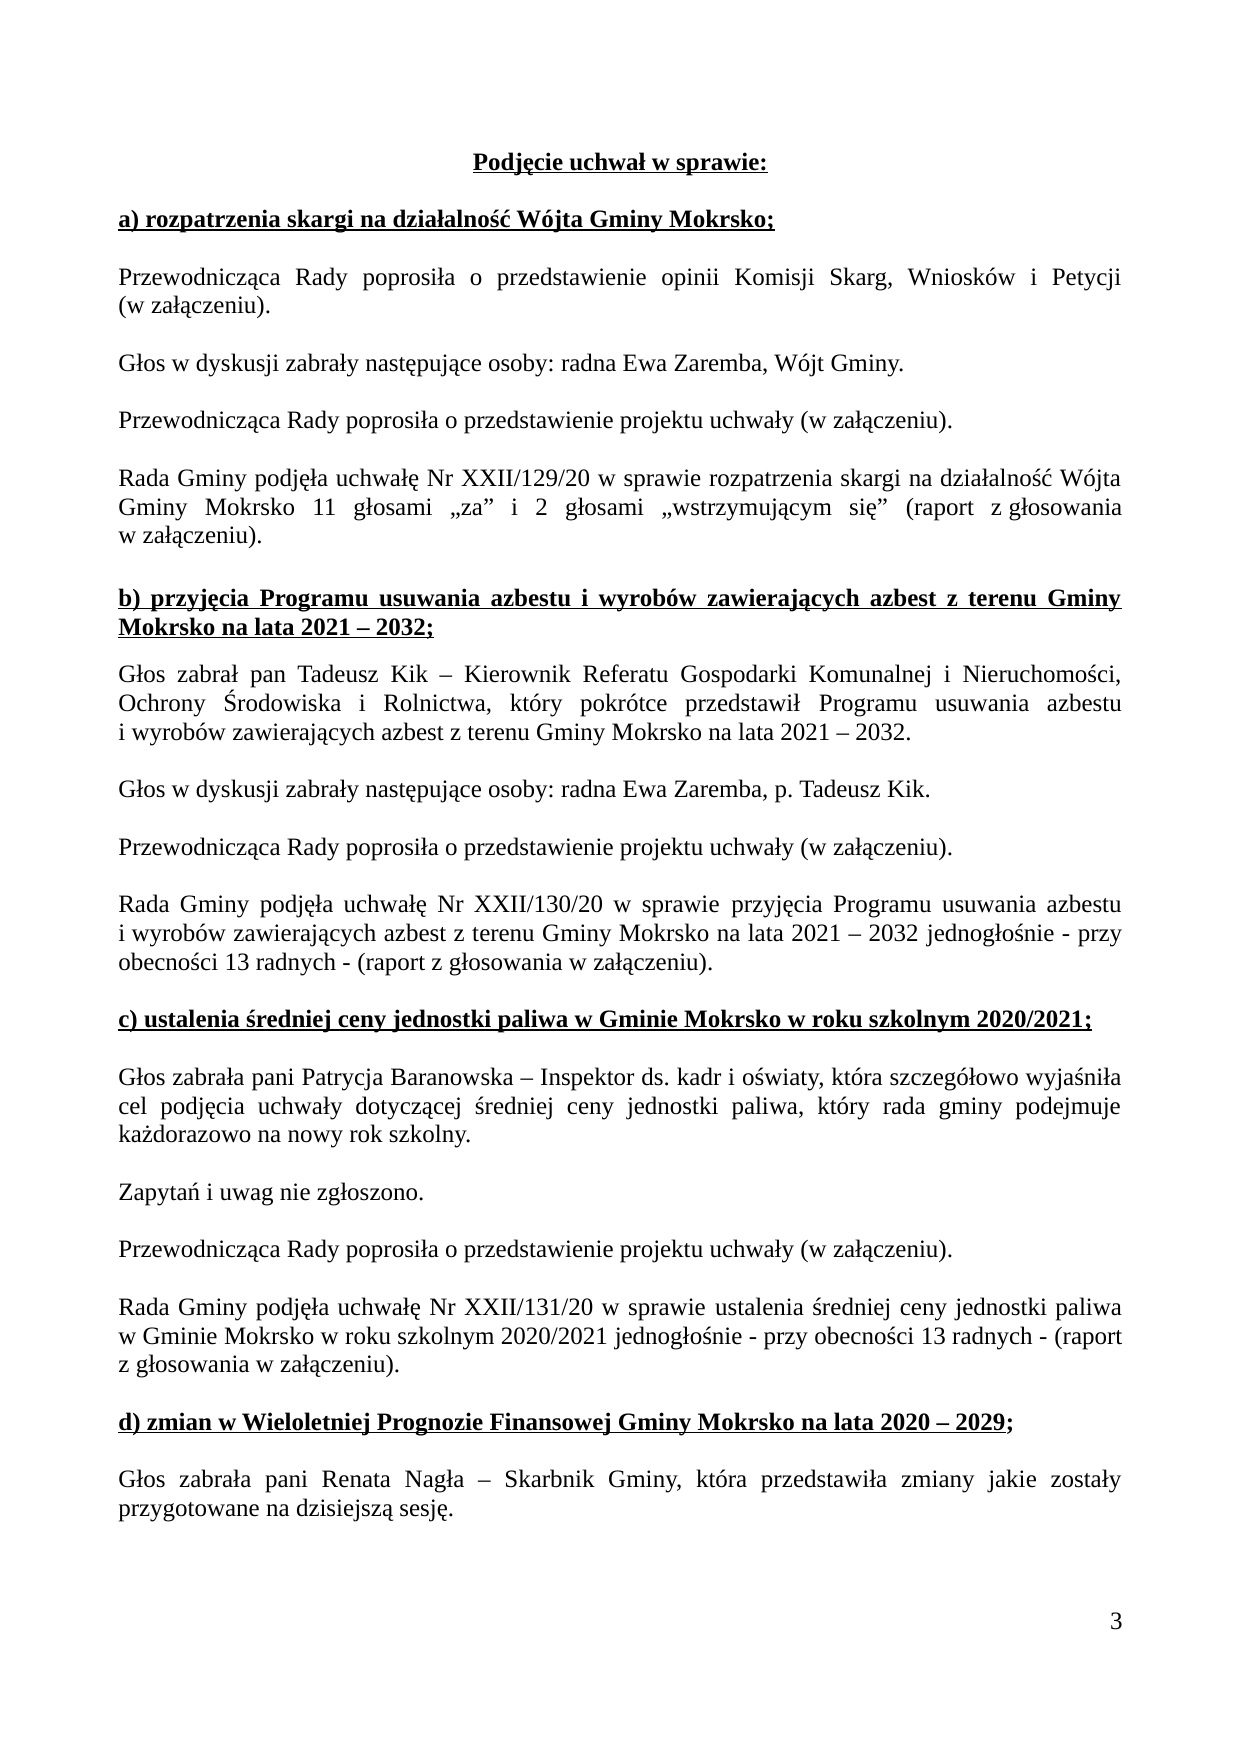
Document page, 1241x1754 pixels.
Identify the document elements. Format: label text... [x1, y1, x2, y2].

text Rada Gminy podjęła uchwałę Nr XXII/130/20 w sprawie przyjęcia Programu usuwania azbestu i wyrobów zawierających azbest z terenu Gminy Mokrsko na lata 2021 – 2032 jednogłośnie - przy obecności 13 radnych - (raport z głosowania w załączeniu). [118, 889, 1122, 976]
text a) rozpatrzenia skargi na działalność Wójta Gminy Mokrsko; [118, 204, 1122, 233]
text Głos zabrała pani Renata Nagła – Skarbnik Gminy, która przedstawiła zmiany jakie zostały przygotowane na dzisiejszą sesję. [118, 1464, 1122, 1522]
text Głos zabrała pani Patrycja Baranowska – Inspektor ds. kadr i oświaty, która szczegółowo wyjaśniła cel podjęcia uchwały dotyczącej średniej ceny jednostki paliwa, który rada gminy podejmuje każdorazowo na nowy rok szkolny. [118, 1062, 1122, 1148]
text Zapytań i uwag nie zgłoszono. [118, 1177, 1122, 1206]
text Mokrsko na lata 2021 – 2032; [118, 609, 1122, 640]
text b) przyjęcia Programu usuwania azbestu i wyrobów zawierających azbest z terenu Gminy [118, 583, 1122, 608]
text Przewodnicząca Rady poprosiła o przedstawienie projektu uchwały (w załączeniu). [118, 406, 1122, 434]
text Rada Gminy podjęła uchwałę Nr XXII/129/20 w sprawie rozpatrzenia skargi na działalność Wójta Gminy Mokrsko 11 głosami „za” i 2 głosami „wstrzymującym się” (raport z głosowania w załączeniu). [118, 463, 1122, 549]
text d) zmian w Wieloletniej Prognozie Finansowej Gminy Mokrsko na lata 2020 – 2029; [118, 1407, 1122, 1436]
text Rada Gminy podjęła uchwałę Nr XXII/131/20 w sprawie ustalenia średniej ceny jednostki paliwa w Gminie Mokrsko w roku szkolnym 2020/2021 jednogłośnie - przy obecności 13 radnych - (raport z głosowania w załączeniu). [118, 1292, 1122, 1378]
text Głos w dyskusji zabrały następujące osoby: radna Ewa Zaremba, Wójt Gminy. [118, 348, 1122, 377]
text Przewodnicząca Rady poprosiła o przedstawienie opinii Komisji Skarg, Wniosków i Petycji (w załączeniu). [118, 262, 1122, 319]
text Przewodnicząca Rady poprosiła o przedstawienie projektu uchwały (w załączeniu). [118, 832, 1122, 861]
text Głos w dyskusji zabrały następujące osoby: radna Ewa Zaremba, p. Tadeusz Kik. [118, 774, 1122, 803]
text Głos zabrał pan Tadeusz Kik – Kierownik Referatu Gospodarki Komunalnej i Nieruchomości, Ochrony Środowiska i Rolnictwa, który pokrótce przedstawił Programu usuwania azbestu i wyrobów zawierających azbest z terenu Gminy Mokrsko na lata 2021 – 2032. [118, 659, 1122, 746]
text Podjęcie uchwał w sprawie: [118, 147, 1122, 176]
text Przewodnicząca Rady poprosiła o przedstawienie projektu uchwały (w załączeniu). [118, 1234, 1122, 1263]
text c) ustalenia średniej ceny jednostki paliwa w Gminie Mokrsko w roku szkolnym 2020/2021; [118, 1004, 1122, 1033]
